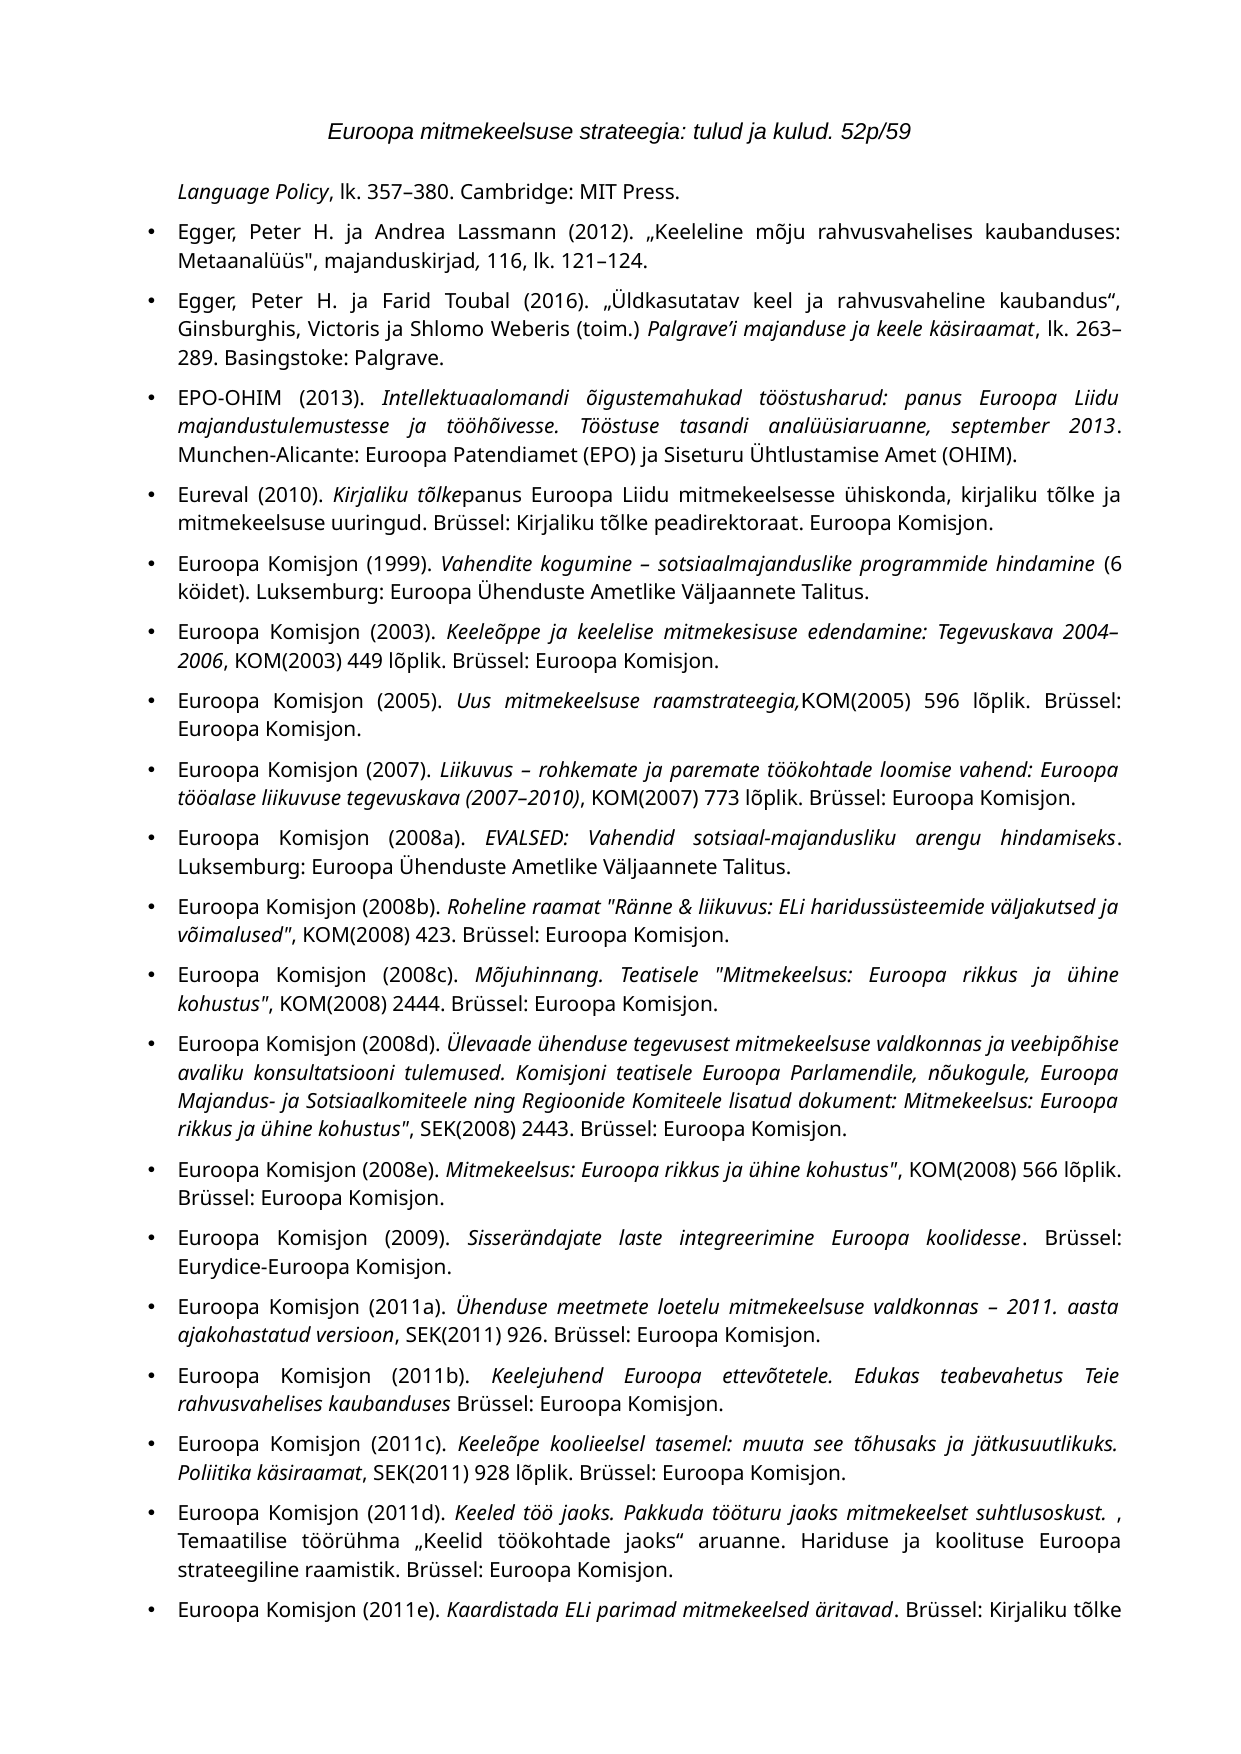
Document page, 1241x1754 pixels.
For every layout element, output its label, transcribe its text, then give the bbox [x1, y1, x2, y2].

list Euroopa Komisjon (2011e). Kaardistada ELi parimad mitmekeelsed äritavad. Brüssel: Kirjaliku tõlke [148, 1595, 1122, 1623]
list EPO-OHIM (2013). Intellektuaalomandi õigustemahukad tööstusharud: panus Euroopa Liidu majandustulemustesse ja tööhõivesse. Tööstuse tasandi analüüsiaruanne, september 2013. Munchen-Alicante: Euroopa Patendiamet (EPO) ja Siseturu Ühtlustamise Amet (OHIM). [148, 383, 1122, 468]
list Euroopa Komisjon (2003). Keeleõppe ja keelelise mitmekesisuse edendamine: Tegevuskava 2004–2006, KOM(2003) 449 lõplik. Brüssel: Euroopa Komisjon. [148, 617, 1122, 674]
list Euroopa Komisjon (2008a). EVALSED: Vahendid sotsiaal-majandusliku arengu hindamiseks. Luksemburg: Euroopa Ühenduste Ametlike Väljaannete Talitus. [148, 823, 1122, 880]
list Euroopa Komisjon (2011a). Ühenduse meetmete loetelu mitmekeelsuse valdkonnas – 2011. aasta ajakohastatud versioon, SEK(2011) 926. Brüssel: Euroopa Komisjon. [148, 1292, 1122, 1349]
list Euroopa Komisjon (2008e). Mitmekeelsus: Euroopa rikkus ja ühine kohustus", KOM(2008) 566 lõplik. Brüssel: Euroopa Komisjon. [148, 1155, 1122, 1212]
list Euroopa Komisjon (2005). Uus mitmekeelsuse raamstrateegia,KOM(2005) 596 lõplik. Brüssel: Euroopa Komisjon. [148, 686, 1122, 743]
list Euroopa Komisjon (2007). Liikuvus – rohkemate ja paremate töökohtade loomise vahend: Euroopa tööalase liikuvuse tegevuskava (2007–2010), KOM(2007) 773 lõplik. Brüssel: Euroopa Komisjon. [148, 755, 1122, 812]
list Euroopa Komisjon (1999). Vahendite kogumine – sotsiaalmajanduslike programmide hindamine (6 köidet). Luksemburg: Euroopa Ühenduste Ametlike Väljaannete Talitus. [148, 549, 1122, 606]
list Eureval (2010). Kirjaliku tõlkepanus Euroopa Liidu mitmekeelsesse ühiskonda, kirjaliku tõlke ja mitmekeelsuse uuringud. Brüssel: Kirjaliku tõlke peadirektoraat. Euroopa Komisjon. [148, 480, 1122, 537]
list Euroopa Komisjon (2008d). Ülevaade ühenduse tegevusest mitmekeelsuse valdkonnas ja veebipõhise avaliku konsultatsiooni tulemused. Komisjoni teatisele Euroopa Parlamendile, nõukogule, Euroopa Majandus- ja Sotsiaalkomiteele ning Regioonide Komiteele lisatud dokument: Mitmekeelsus: Euroopa rikkus ja ühine kohustus", SEK(2008) 2443. Brüssel: Euroopa Komisjon. [148, 1029, 1122, 1143]
list Euroopa Komisjon (2008c). Mõjuhinnang. Teatisele "Mitmekeelsus: Euroopa rikkus ja ühine kohustus", KOM(2008) 2444. Brüssel: Euroopa Komisjon. [148, 961, 1122, 1017]
list Euroopa Komisjon (2011d). Keeled töö jaoks. Pakkuda tööturu jaoks mitmekeelset suhtlusoskust. , Temaatilise töörühma „Keelid töökohtade jaoks“ aruanne. Hariduse ja koolituse Euroopa strateegiline raamistik. Brüssel: Euroopa Komisjon. [148, 1498, 1122, 1583]
list Euroopa Komisjon (2009). Sisserändajate laste integreerimine Euroopa koolidesse. Brüssel: Eurydice-Euroopa Komisjon. [148, 1223, 1122, 1280]
list Euroopa Komisjon (2011b). Keelejuhend Euroopa ettevõtetele. Edukas teabevahetus Teie rahvusvahelises kaubanduses Brüssel: Euroopa Komisjon. [148, 1361, 1122, 1418]
list Euroopa Komisjon (2008b). Roheline raamat "Ränne & liikuvus: ELi haridussüsteemide väljakutsed ja võimalused", KOM(2008) 423. Brüssel: Euroopa Komisjon. [148, 892, 1122, 949]
list Language Policy, lk. 357–380. Cambridge: MIT Press. [148, 177, 1122, 206]
list Euroopa Komisjon (2011c). Keeleõpe koolieelsel tasemel: muuta see tõhusaks ja jätkusuutlikuks. Poliitika käsiraamat, SEK(2011) 928 lõplik. Brüssel: Euroopa Komisjon. [148, 1429, 1122, 1486]
list Egger, Peter H. ja Farid Toubal (2016). „Üldkasutatav keel ja rahvusvaheline kaubandus“, Ginsburghis, Victoris ja Shlomo Weberis (toim.) Palgrave’i majanduse ja keele käsiraamat, lk. 263–289. Basingstoke: Palgrave. [148, 286, 1122, 371]
list Egger, Peter H. ja Andrea Lassmann (2012). „Keeleline mõju rahvusvahelises kaubanduses: Metaanalüüs", majanduskirjad, 116, lk. 121–124. [148, 217, 1122, 274]
